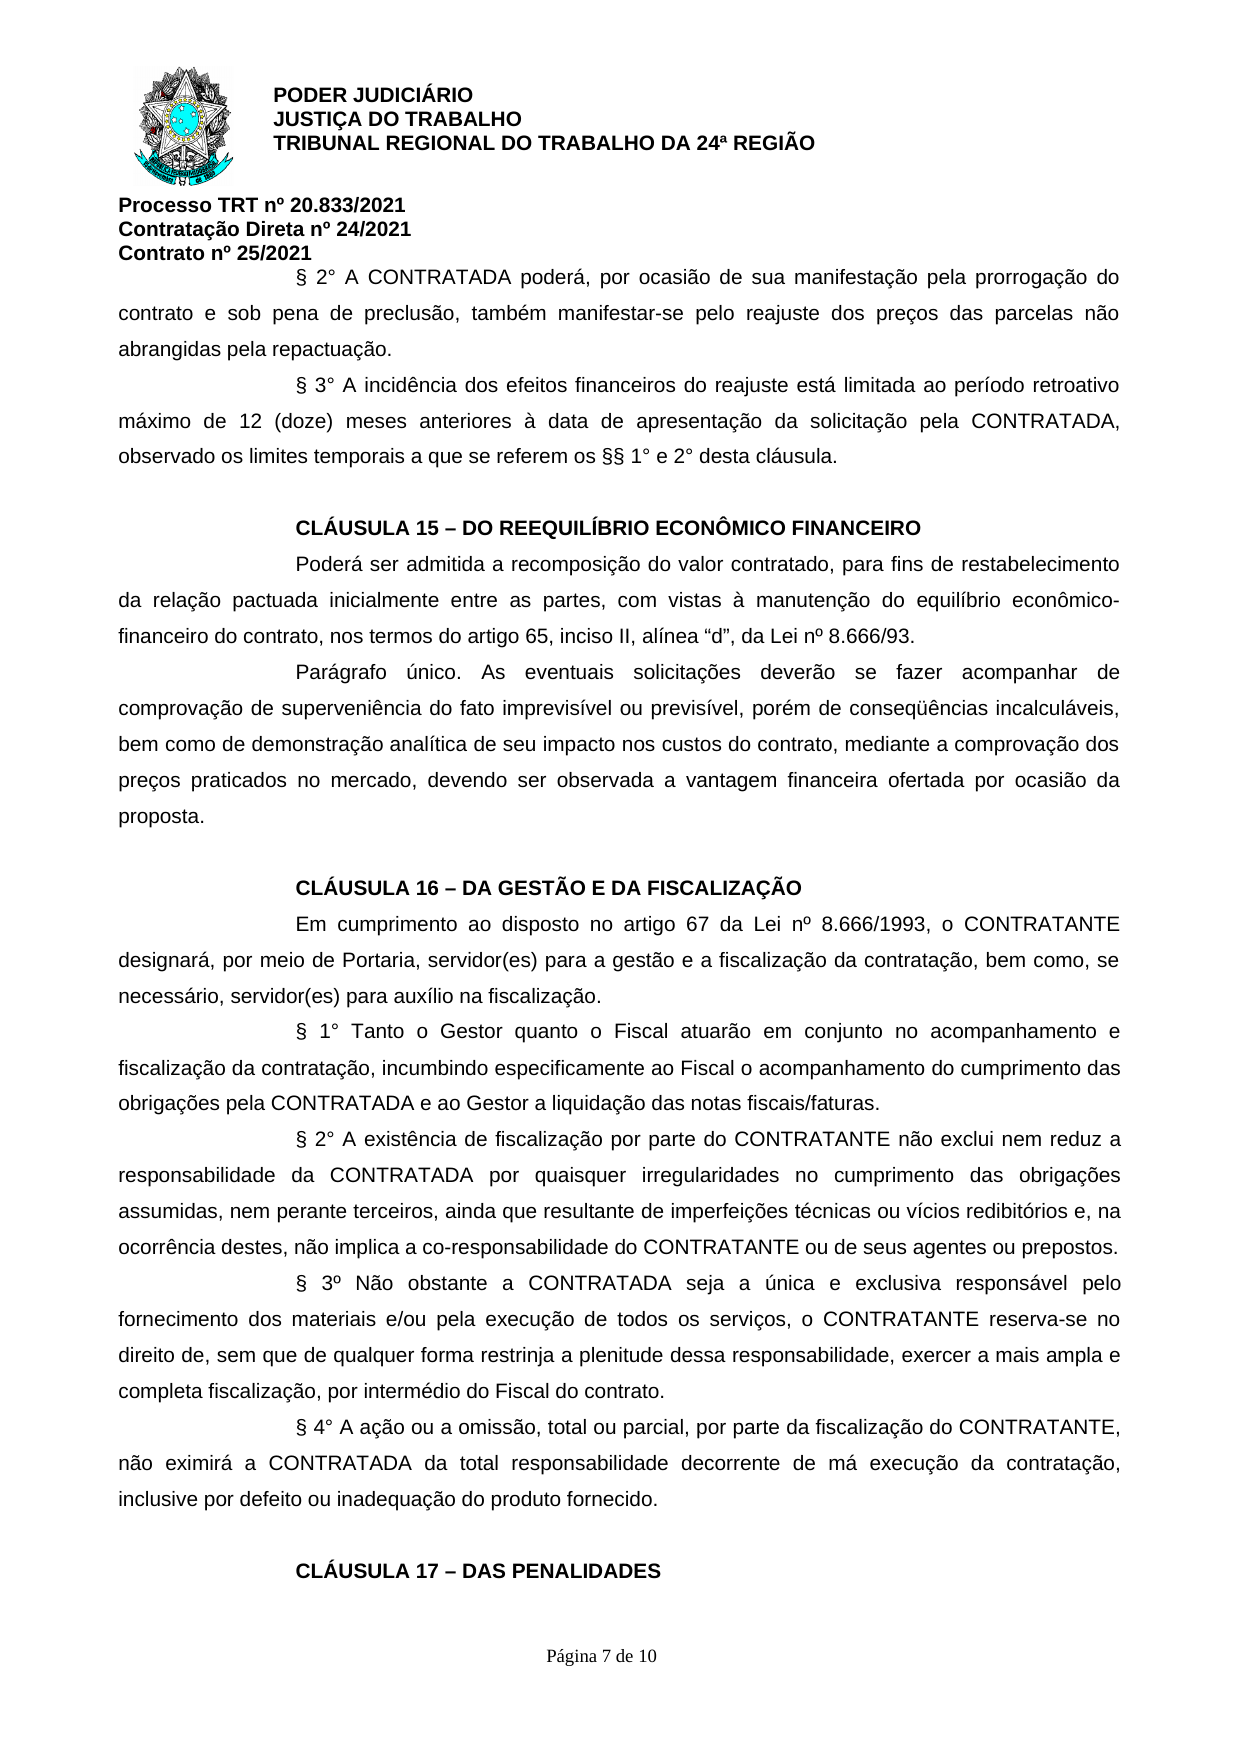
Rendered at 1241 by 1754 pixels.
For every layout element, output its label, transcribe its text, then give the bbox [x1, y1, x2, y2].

text CLÁUSULA 16 – DA GESTÃO E DA FISCALIZAÇÃO [118, 876, 1121, 899]
text Poderá ser admitida a recomposição do valor contratado, para fins de restabelecimento da relação pactuada inicialmente entre as partes, com vistas à manutenção do equilíbrio econômico-financeiro do contrato, nos termos do artigo 65, inciso II, alínea “d”, da Lei nº 8.666/93. [118, 552, 1121, 648]
text § 3° A incidência dos efeitos financeiros do reajuste está limitada ao período retroativo máximo de 12 (doze) meses anteriores à data de apresentação da solicitação pela CONTRATADA, observado os limites temporais a que se referem os §§ 1° e 2° desta cláusula. [118, 372, 1121, 468]
text § 2° A existência de fiscalização por parte do CONTRATANTE não exclui nem reduz a responsabilidade da CONTRATADA por quaisquer irregularidades no cumprimento das obrigações assumidas, nem perante terceiros, ainda que resultante de imperfeições técnicas ou vícios redibitórios e, na ocorrência destes, não implica a co-responsabilidade do CONTRATANTE ou de seus agentes ou prepostos. [118, 1127, 1122, 1259]
text CLÁUSULA 15 – DO REEQUILÍBRIO ECONÔMICO FINANCEIRO [118, 516, 1121, 540]
text § 1° Tanto o Gestor quanto o Fiscal atuarão em conjunto no acompanhamento e fiscalização da contratação, incumbindo especificamente ao Fiscal o acompanhamento do cumprimento das obrigações pela CONTRATADA e ao Gestor a liquidação das notas fiscais/faturas. [118, 1019, 1122, 1115]
text § 2° A CONTRATADA poderá, por ocasião de sua manifestação pela prorrogação do contrato e sob pena de preclusão, também manifestar-se pelo reajuste dos preços das parcelas não abrangidas pela repactuação. [118, 265, 1121, 361]
text § 4° A ação ou a omissão, total ou parcial, por parte da fiscalização do CONTRATANTE, não eximirá a CONTRATADA da total responsabilidade decorrente de má execução da contratação, inclusive por defeito ou inadequação do produto fornecido. [118, 1415, 1122, 1511]
text Parágrafo único. As eventuais solicitações deverão se fazer acompanhar de comprovação de superveniência do fato imprevisível ou previsível, porém de conseqüências incalculáveis, bem como de demonstração analítica de seu impacto nos custos do contrato, mediante a comprovação dos preços praticados no mercado, devendo ser observada a vantagem financeira ofertada por ocasião da proposta. [118, 660, 1121, 828]
text § 3º Não obstante a CONTRATADA seja a única e exclusiva responsável pelo fornecimento dos materiais e/ou pela execução de todos os serviços, o CONTRATANTE reserva-se no direito de, sem que de qualquer forma restrinja a plenitude dessa responsabilidade, exercer a mais ampla e completa fiscalização, por intermédio do Fiscal do contrato. [118, 1271, 1122, 1403]
text Em cumprimento ao disposto no artigo 67 da Lei nº 8.666/1993, o CONTRATANTE designará, por meio de Portaria, servidor(es) para a gestão e a fiscalização da contratação, bem como, se necessário, servidor(es) para auxílio na fiscalização. [118, 912, 1121, 1007]
text CLÁUSULA 17 – DAS PENALIDADES [118, 1558, 1122, 1582]
